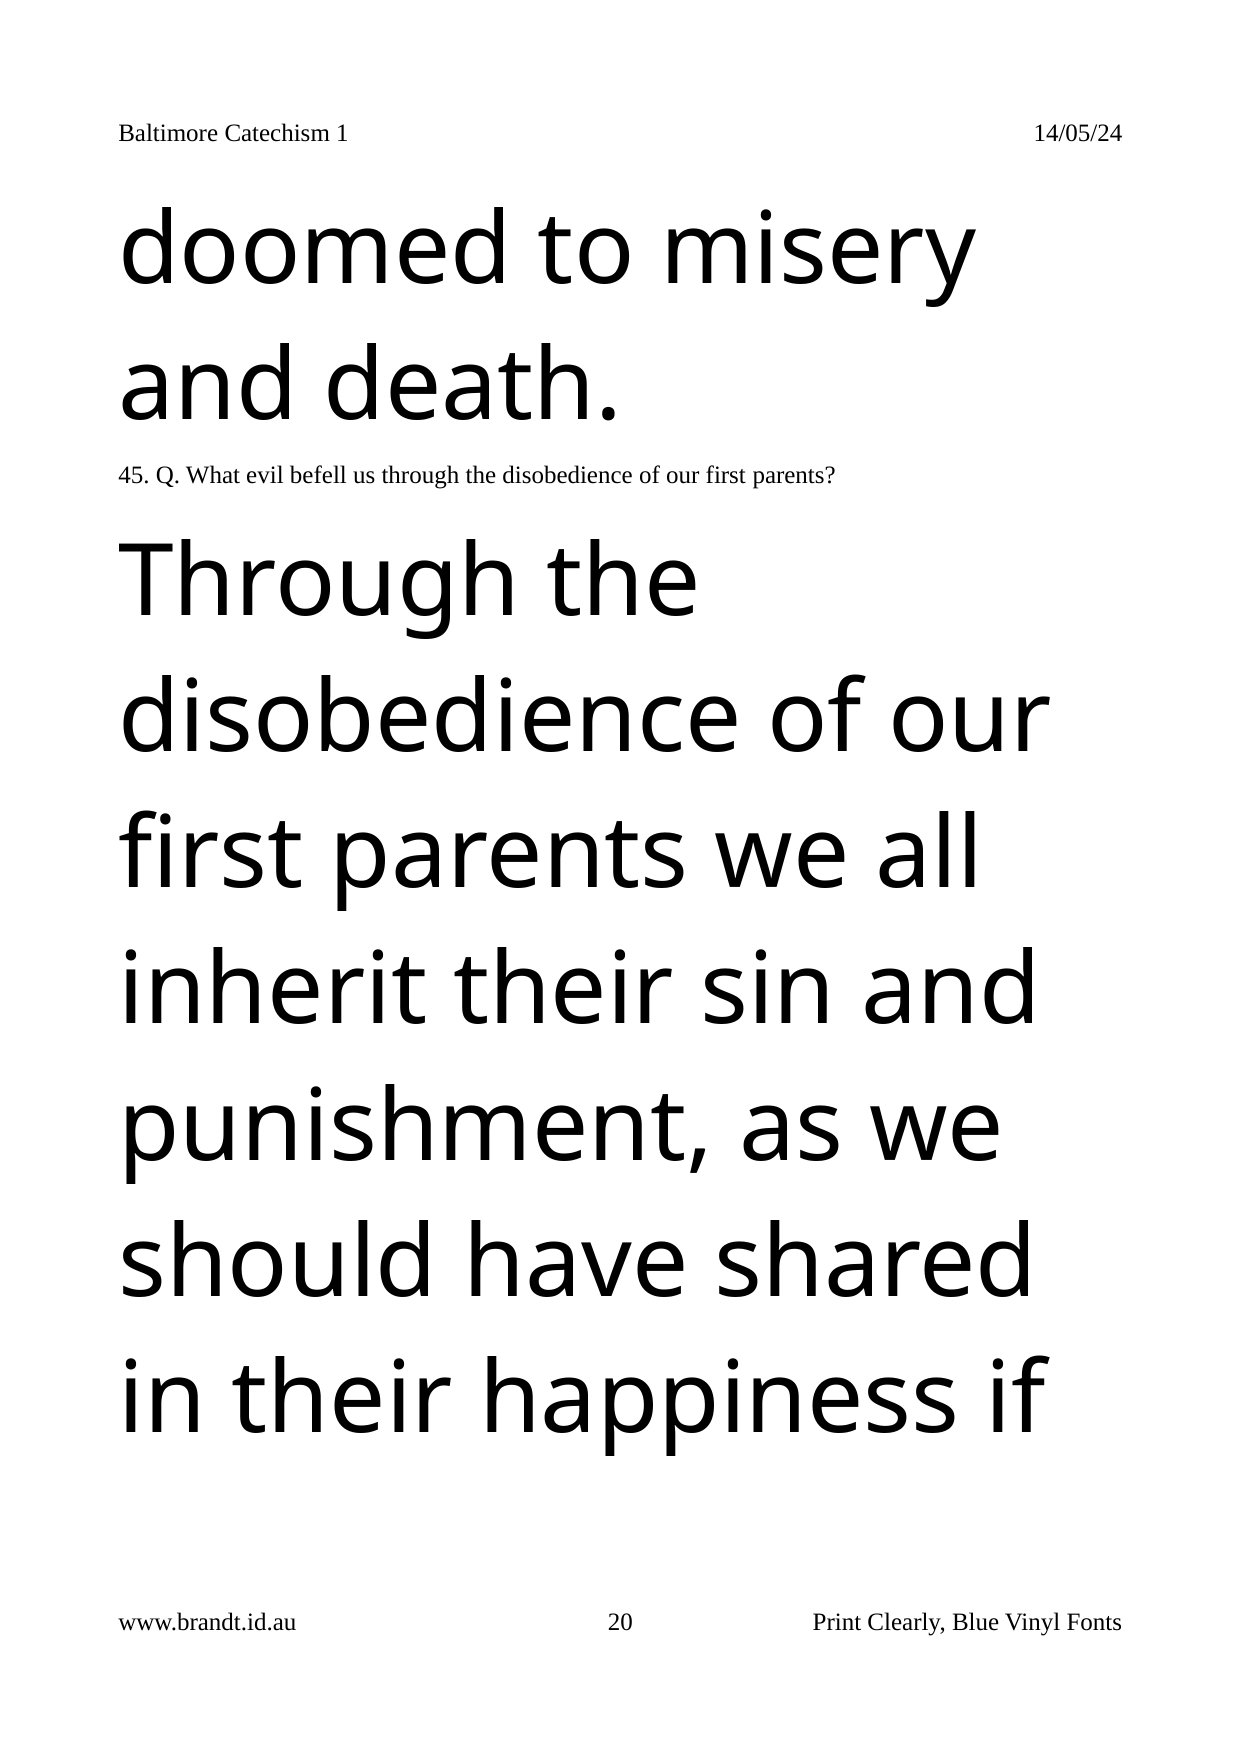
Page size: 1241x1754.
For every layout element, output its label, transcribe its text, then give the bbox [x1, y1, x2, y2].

text Through the disobedience of our first parents we all inherit their sin and punishment, as we should have shared in their happiness if [118, 508, 1122, 1462]
text doomed to misery and death. [118, 176, 1122, 449]
text 45. Q. What evil befell us through the disobedience of our first parents? [118, 461, 1122, 489]
